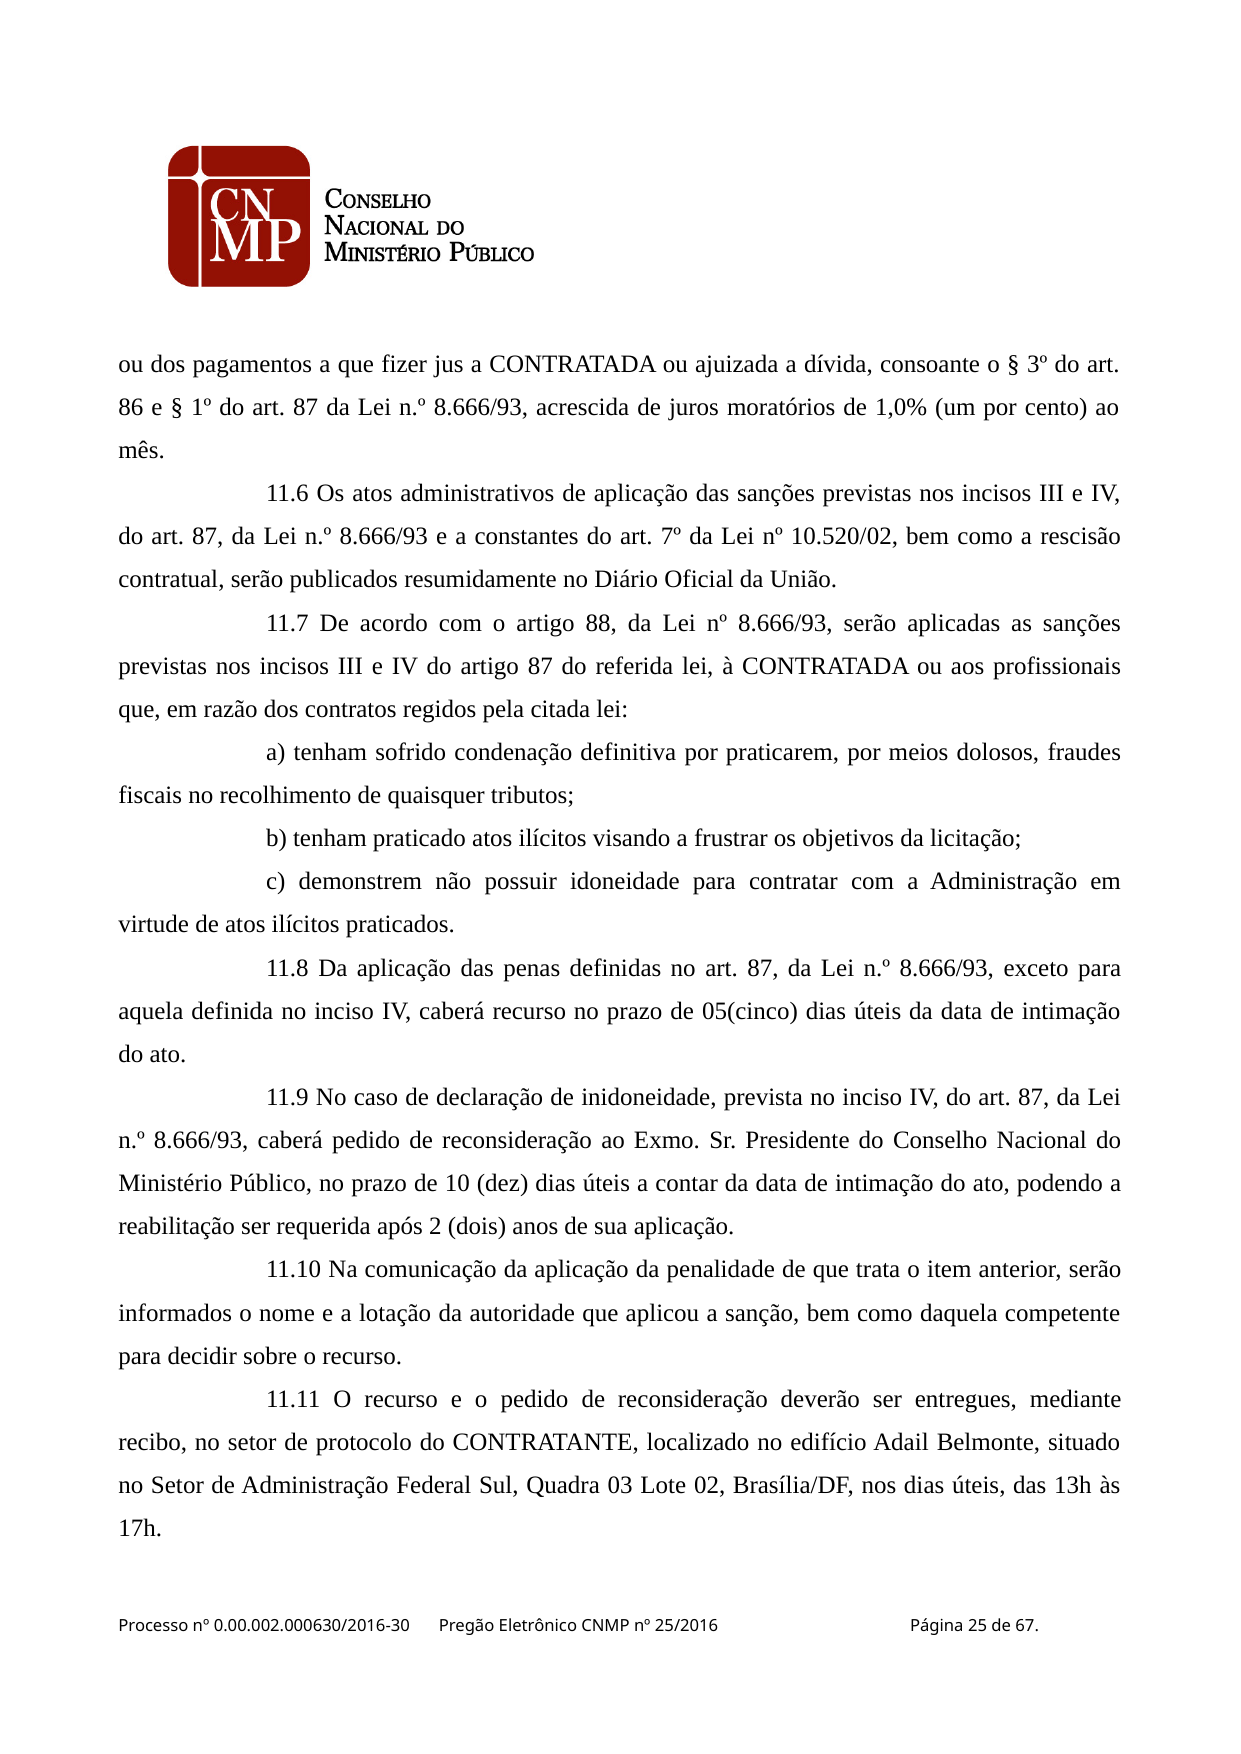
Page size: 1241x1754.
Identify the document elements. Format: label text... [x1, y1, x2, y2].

text ou dos pagamentos a que fizer jus a CONTRATADA ou ajuizada a dívida, consoante o § 3º do art. 86 e § 1º do art. 87 da Lei n.º 8.666/93, acrescida de juros moratórios de 1,0% (um por cento) ao mês. [118, 349, 1122, 464]
text 11.6 Os atos administrativos de aplicação das sanções previstas nos incisos III e IV, do art. 87, da Lei n.º 8.666/93 e a constantes do art. 7º da Lei nº 10.520/02, bem como a rescisão contratual, serão publicados resumidamente no Diário Oficial da União. [118, 478, 1122, 593]
text 11.8 Da aplicação das penas definidas no art. 87, da Lei n.º 8.666/93, exceto para aquela definida no inciso IV, caberá recurso no prazo de 05(cinco) dias úteis da data de intimação do ato. [118, 953, 1122, 1068]
text 11.7 De acordo com o artigo 88, da Lei nº 8.666/93, serão aplicadas as sanções previstas nos incisos III e IV do artigo 87 do referida lei, à CONTRATADA ou aos profissionais que, em razão dos contratos regidos pela citada lei: [118, 608, 1122, 723]
text b) tenham praticado atos ilícitos visando a frustrar os objetivos da licitação; [118, 823, 1122, 852]
text c) demonstrem não possuir idoneidade para contratar com a Administração em virtude de atos ilícitos praticados. [118, 866, 1122, 938]
picture [143, 123, 550, 309]
text 11.10 Na comunicação da aplicação da penalidade de que trata o item anterior, serão informados o nome e a lotação da autoridade que aplicou a sanção, bem como daquela competente para decidir sobre o recurso. [118, 1254, 1122, 1369]
text a) tenham sofrido condenação definitiva por praticarem, por meios dolosos, fraudes fiscais no recolhimento de quaisquer tributos; [118, 737, 1122, 809]
text 11.11 O recurso e o pedido de reconsideração deverão ser entregues, mediante recibo, no setor de protocolo do CONTRATANTE, localizado no edifício Adail Belmonte, situado no Setor de Administração Federal Sul, Quadra 03 Lote 02, Brasília/DF, nos dias úteis, das 13h às 17h. [118, 1384, 1122, 1542]
text 11.9 No caso de declaração de inidoneidade, prevista no inciso IV, do art. 87, da Lei n.º 8.666/93, caberá pedido de reconsideração ao Exmo. Sr. Presidente do Conselho Nacional do Ministério Público, no prazo de 10 (dez) dias úteis a contar da data de intimação do ato, podendo a reabilitação ser requerida após 2 (dois) anos de sua aplicação. [118, 1082, 1122, 1240]
